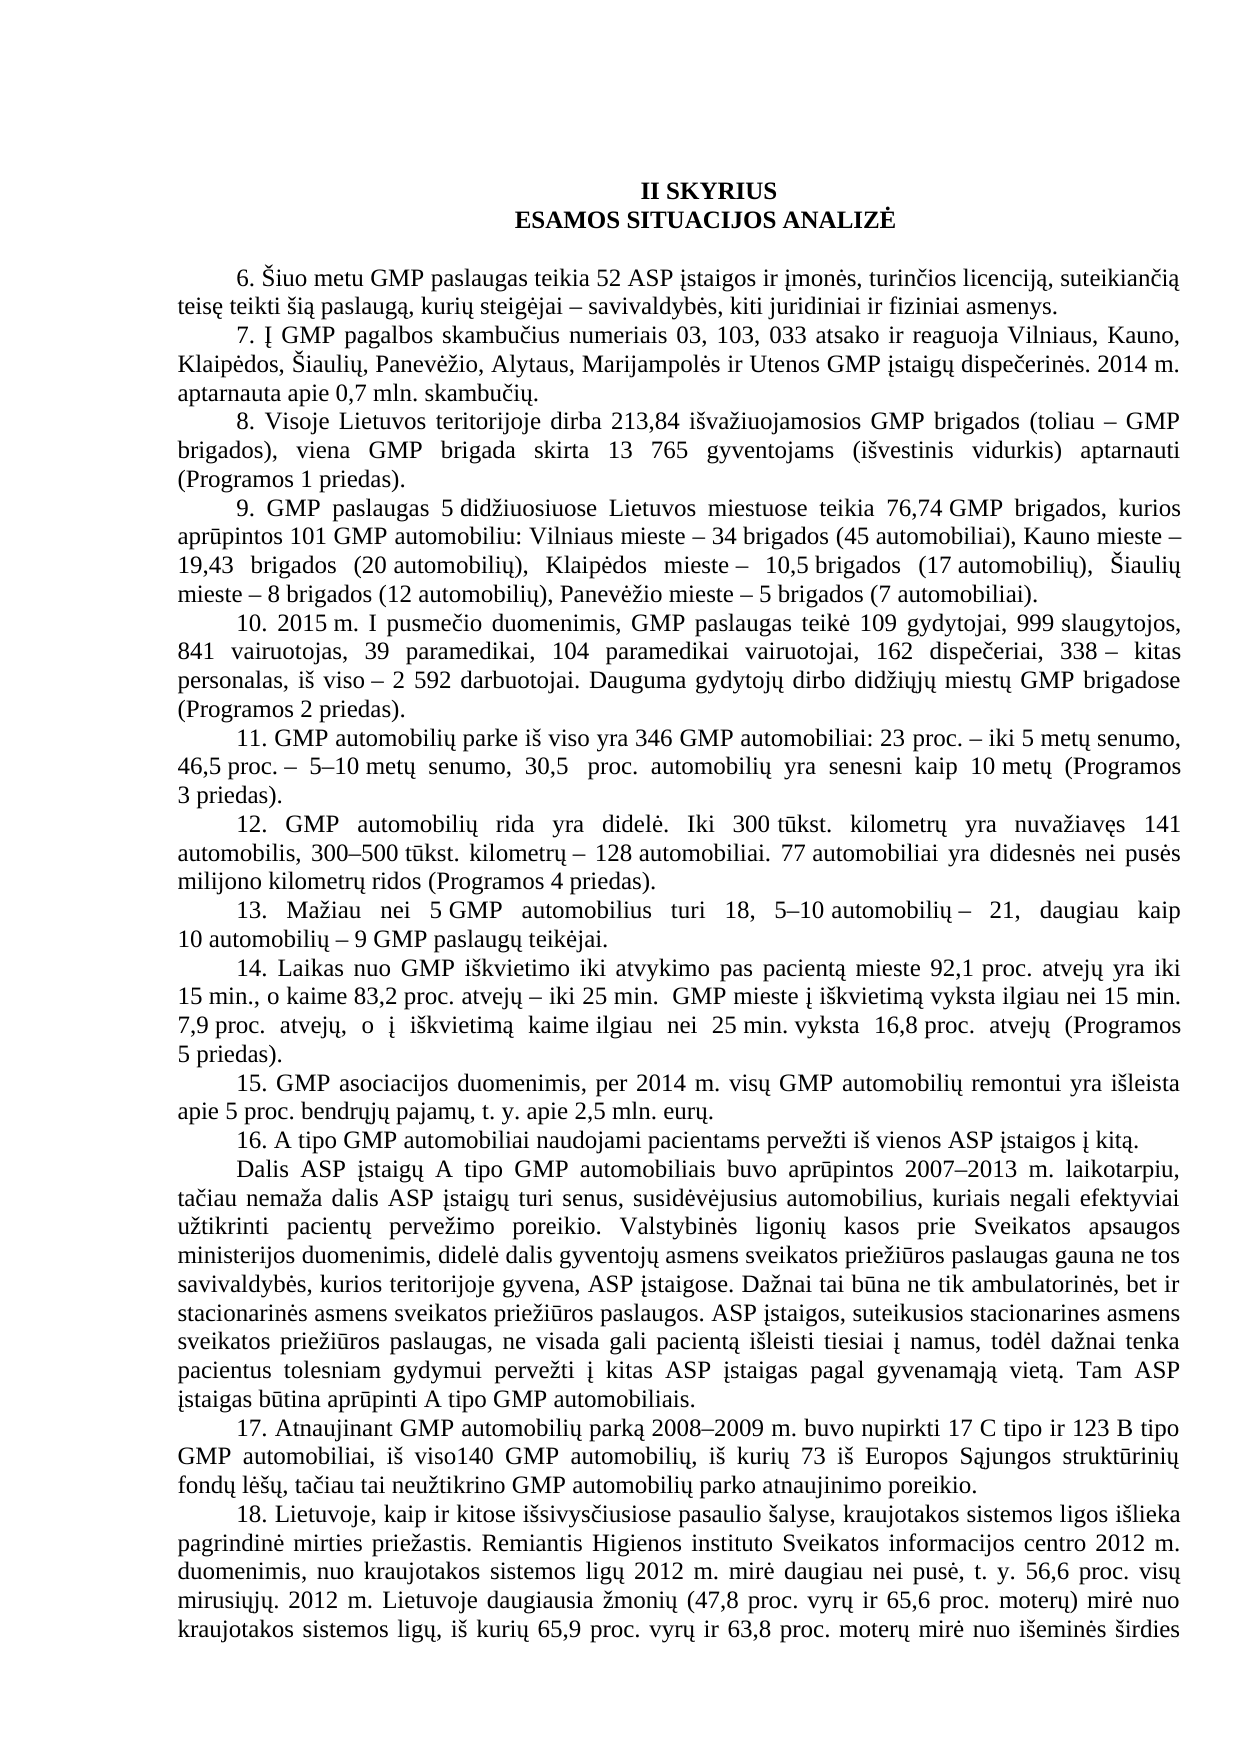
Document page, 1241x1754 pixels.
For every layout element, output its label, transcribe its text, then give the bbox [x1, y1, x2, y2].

text 9. GMP paslaugas 5 didžiuosiuose Lietuvos miestuose teikia 76,74 GMP brigados, kurios aprūpintos 101 GMP automobiliu: Vilniaus mieste – 34 brigados (45 automobiliai), Kauno mieste – 19,43 brigados (20 automobilių), Klaipėdos mieste – 10,5 brigados (17 automobilių), Šiaulių mieste – 8 brigados (12 automobilių), Panevėžio mieste – 5 brigados (7 automobiliai). [177, 493, 1181, 608]
text 7. Į GMP pagalbos skambučius numeriais 03, 103, 033 atsako ir reaguoja Vilniaus, Kauno, Klaipėdos, Šiaulių, Panevėžio, Alytaus, Marijampolės ir Utenos GMP įstaigų dispečerinės. 2014 m. aptarnauta apie 0,7 mln. skambučių. [177, 320, 1181, 406]
text 12. GMP automobilių rida yra didelė. Iki 300 tūkst. kilometrų yra nuvažiavęs 141 automobilis, 300–500 tūkst. kilometrų – 128 automobiliai. 77 automobiliai yra didesnės nei pusės milijono kilometrų ridos (Programos 4 priedas). [177, 809, 1181, 895]
text 17. Atnaujinant GMP automobilių parką 2008–2009 m. buvo nupirkti 17 C tipo ir 123 B tipo GMP automobiliai, iš viso140 GMP automobilių, iš kurių 73 iš Europos Sąjungos struktūrinių fondų lėšų, tačiau tai neužtikrino GMP automobilių parko atnaujinimo poreikio. [177, 1413, 1181, 1499]
text 14. Laikas nuo GMP iškvietimo iki atvykimo pas pacientą mieste 92,1 proc. atvejų yra iki 15 min., o kaime 83,2 proc. atvejų – iki 25 min. GMP mieste į iškvietimą vyksta ilgiau nei 15 min. 7,9 proc. atvejų, o į iškvietimą kaime ilgiau nei 25 min. vyksta 16,8 proc. atvejų (Programos 5 priedas). [177, 953, 1181, 1068]
text 11. GMP automobilių parke iš viso yra 346 GMP automobiliai: 23 proc. – iki 5 metų senumo, 46,5 proc. – 5–10 metų senumo, 30,5 proc. automobilių yra senesni kaip 10 metų (Programos 3 priedas). [177, 723, 1181, 809]
text ESAMOS SITUACIJOS ANALIZĖ [177, 205, 1181, 234]
text 16. A tipo GMP automobiliai naudojami pacientams pervežti iš vienos ASP įstaigos į kitą. [177, 1125, 1181, 1154]
text 15. GMP asociacijos duomenimis, per 2014 m. visų GMP automobilių remontui yra išleista apie 5 proc. bendrųjų pajamų, t. y. apie 2,5 mln. eurų. [177, 1068, 1181, 1125]
text II skyrius [177, 176, 1181, 205]
text 6. Šiuo metu GMP paslaugas teikia 52 ASP įstaigos ir įmonės, turinčios licenciją, suteikiančią teisę teikti šią paslaugą, kurių steigėjai – savivaldybės, kiti juridiniai ir fiziniai asmenys. [177, 263, 1181, 320]
text 10. 2015 m. I pusmečio duomenimis, GMP paslaugas teikė 109 gydytojai, 999 slaugytojos, 841 vairuotojas, 39 paramedikai, 104 paramedikai vairuotojai, 162 dispečeriai, 338 – kitas personalas, iš viso – 2 592 darbuotojai. Dauguma gydytojų dirbo didžiųjų miestų GMP brigadose (Programos 2 priedas). [177, 608, 1181, 723]
text Dalis ASP įstaigų A tipo GMP automobiliais buvo aprūpintos 2007–2013 m. laikotarpiu, tačiau nemaža dalis ASP įstaigų turi senus, susidėvėjusius automobilius, kuriais negali efektyviai užtikrinti pacientų pervežimo poreikio. Valstybinės ligonių kasos prie Sveikatos apsaugos ministerijos duomenimis, didelė dalis gyventojų asmens sveikatos priežiūros paslaugas gauna ne tos savivaldybės, kurios teritorijoje gyvena, ASP įstaigose. Dažnai tai būna ne tik ambulatorinės, bet ir stacionarinės asmens sveikatos priežiūros paslaugos. ASP įstaigos, suteikusios stacionarines asmens sveikatos priežiūros paslaugas, ne visada gali pacientą išleisti tiesiai į namus, todėl dažnai tenka pacientus tolesniam gydymui pervežti į kitas ASP įstaigas pagal gyvenamąją vietą. Tam ASP įstaigas būtina aprūpinti A tipo GMP automobiliais. [177, 1154, 1181, 1413]
text 13. Mažiau nei 5 GMP automobilius turi 18, 5–10 automobilių – 21, daugiau kaip 10 automobilių – 9 GMP paslaugų teikėjai. [177, 895, 1181, 953]
text 18. Lietuvoje, kaip ir kitose išsivysčiusiose pasaulio šalyse, kraujotakos sistemos ligos išlieka pagrindinė mirties priežastis. Remiantis Higienos instituto Sveikatos informacijos centro 2012 m. duomenimis, nuo kraujotakos sistemos ligų 2012 m. mirė daugiau nei pusė, t. y. 56,6 proc. visų mirusiųjų. 2012 m. Lietuvoje daugiausia žmonių (47,8 proc. vyrų ir 65,6 proc. moterų) mirė nuo kraujotakos sistemos ligų, iš kurių 65,9 proc. vyrų ir 63,8 proc. moterų mirė nuo išeminės širdies [177, 1499, 1181, 1643]
text 8. Visoje Lietuvos teritorijoje dirba 213,84 išvažiuojamosios GMP brigados (toliau – GMP brigados), viena GMP brigada skirta 13 765 gyventojams (išvestinis vidurkis) aptarnauti (Programos 1 priedas). [177, 406, 1181, 493]
